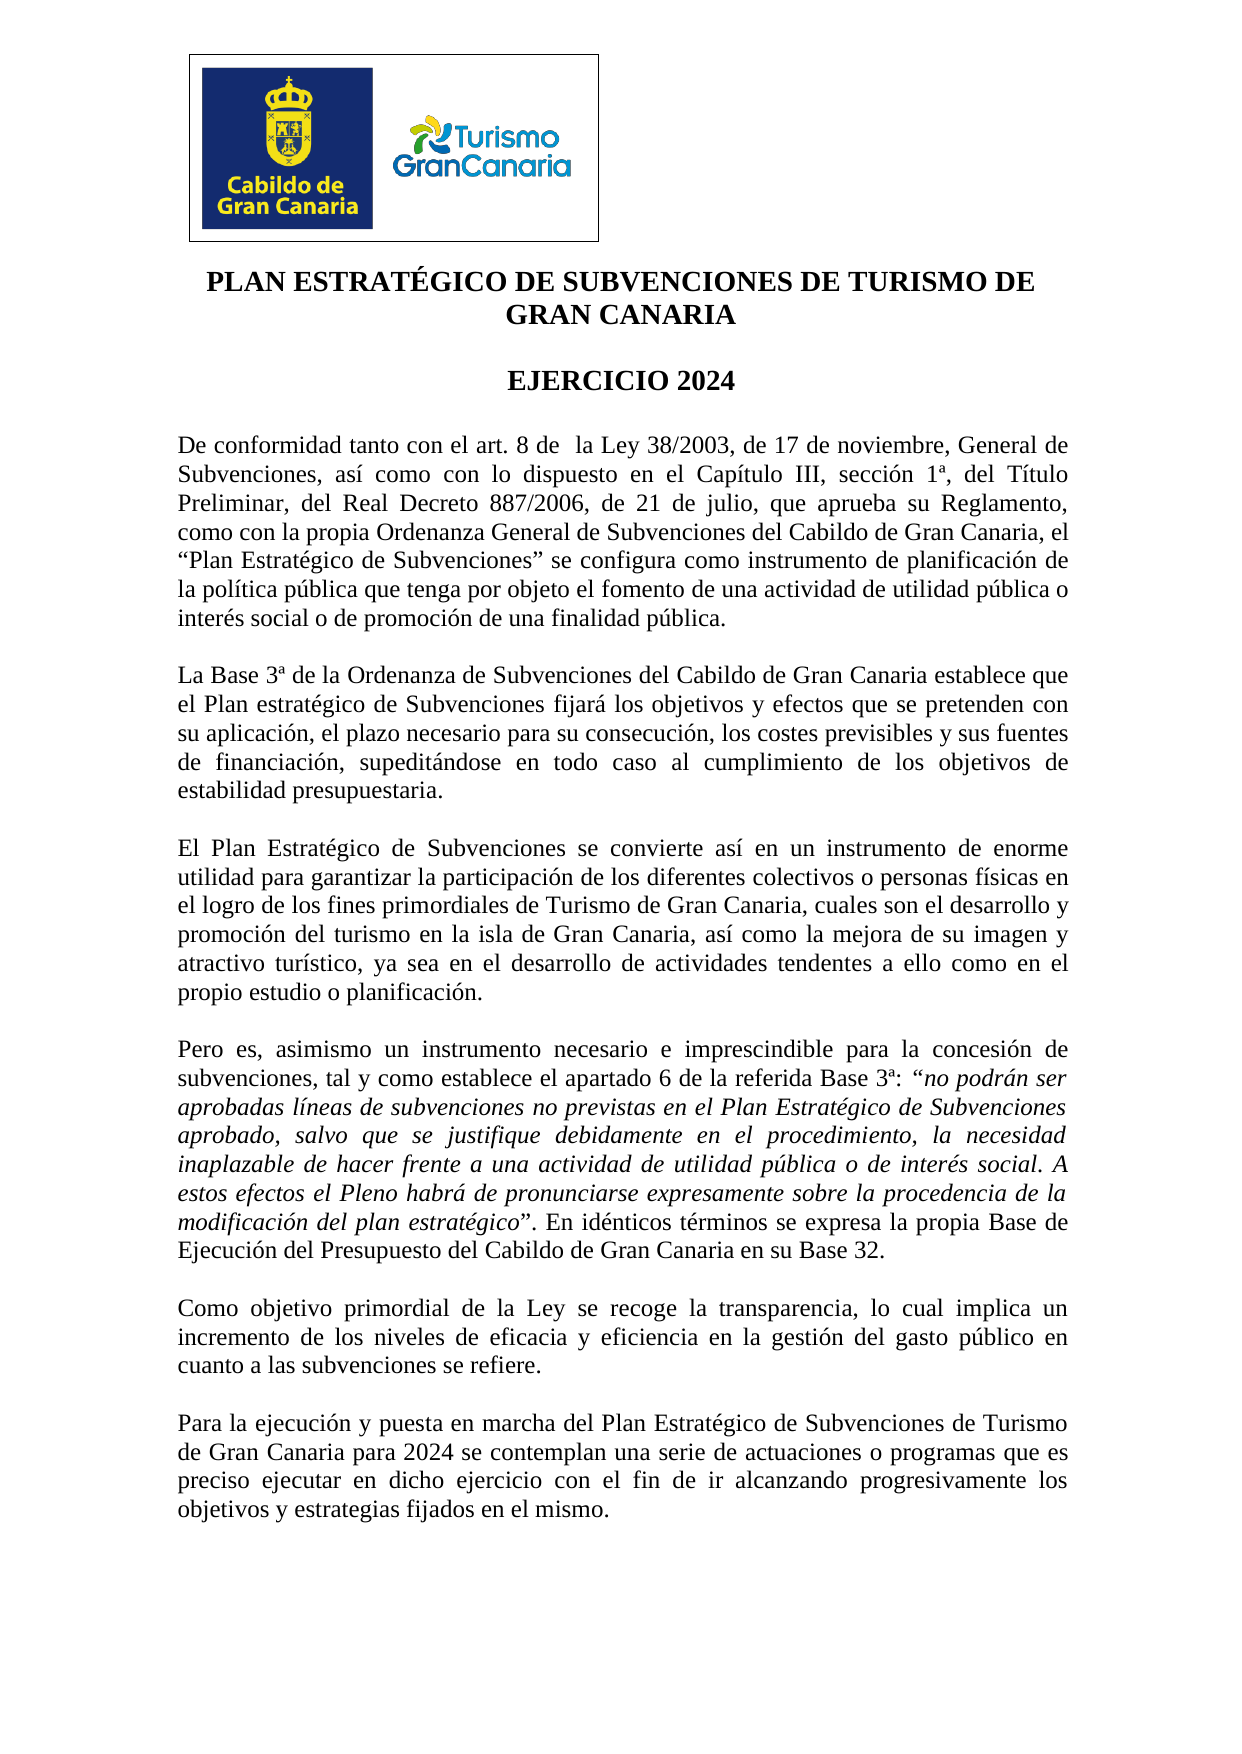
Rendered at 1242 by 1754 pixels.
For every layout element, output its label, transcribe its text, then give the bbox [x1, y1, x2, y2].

text De conformidad tanto con el art. 8 de la Ley 38/2003, de 17 de noviembre, General de Subvenciones, así como con lo dispuesto en el Capítulo III, sección 1ª, del Título Preliminar, del Real Decreto 887/2006, de 21 de julio, que aprueba su Reglamento, como con la propia Ordenanza General de Subvenciones del Cabildo de Gran Canaria, el “Plan Estratégico de Subvenciones” se configura como instrumento de planificación de la política pública que tenga por objeto el fomento de una actividad de utilidad pública o interés social o de promoción de una finalidad pública. [177, 430, 1069, 632]
text Pero es, asimismo un instrumento necesario e imprescindible para la concesión de subvenciones, tal y como establece el apartado 6 de la referida Base 3ª: “no podrán ser aprobadas líneas de subvenciones no previstas en el Plan Estratégico de Subvenciones aprobado, salvo que se justifique debidamente en el procedimiento, la necesidad inaplazable de hacer frente a una actividad de utilidad pública o de interés social. A estos efectos el Pleno habrá de pronunciarse expresamente sobre la procedencia de la modificación del plan estratégico”. En idénticos términos se expresa la propia Base de Ejecución del Presupuesto del Cabildo de Gran Canaria en su Base 32. [177, 1034, 1069, 1264]
picture [190, 55, 598, 241]
text Como objetivo primordial de la Ley se recoge la transparencia, lo cual implica un incremento de los niveles de eficacia y eficiencia en la gestión del gasto público en cuanto a las subvenciones se refiere. [177, 1293, 1068, 1379]
text Para la ejecución y puesta en marcha del Plan Estratégico de Subvenciones de Turismo de Gran Canaria para 2024 se contemplan una serie de actuaciones o programas que es preciso ejecutar en dicho ejercicio con el fin de ir alcanzando progresivamente los objetivos y estrategias fijados en el mismo. [177, 1408, 1068, 1523]
text EJERCICIO 2024 [502, 363, 740, 397]
text PLAN ESTRATÉGICO DE SUBVENCIONES DE TURISMO DE GRAN CANARIA [203, 264, 1038, 331]
text El Plan Estratégico de Subvenciones se convierte así en un instrumento de enorme utilidad para garantizar la participación de los diferentes colectivos o personas físicas en el logro de los fines primordiales de Turismo de Gran Canaria, cuales son el desarrollo y promoción del turismo en la isla de Gran Canaria, así como la mejora de su imagen y atractivo turístico, ya sea en el desarrollo de actividades tendentes a ello como en el propio estudio o planificación. [177, 833, 1069, 1005]
text La Base 3ª de la Ordenanza de Subvenciones del Cabildo de Gran Canaria establece que el Plan estratégico de Subvenciones fijará los objetivos y efectos que se pretenden con su aplicación, el plazo necesario para su consecución, los costes previsibles y sus fuentes de financiación, supeditándose en todo caso al cumplimiento de los objetivos de estabilidad presupuestaria. [177, 660, 1069, 804]
